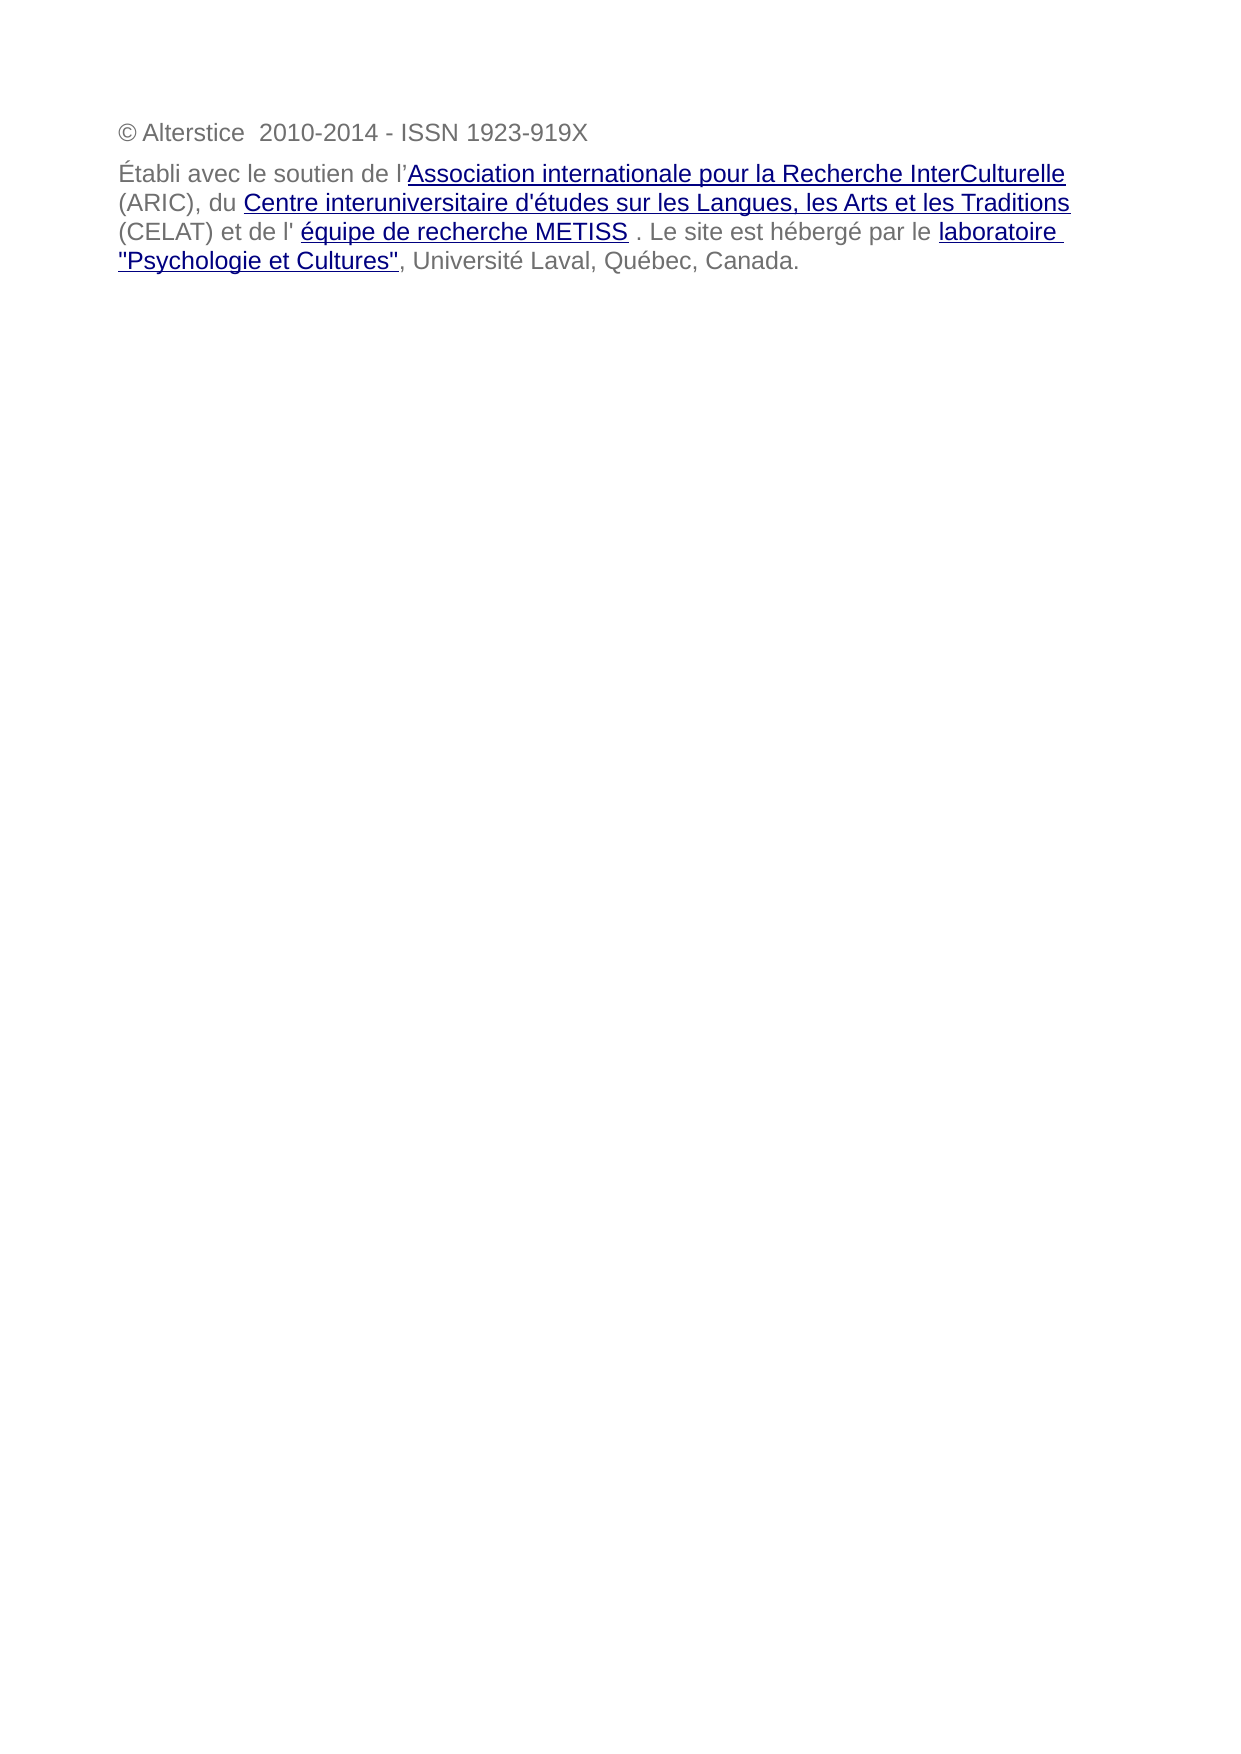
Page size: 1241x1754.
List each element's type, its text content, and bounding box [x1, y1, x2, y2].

text Établi avec le soutien de l’Association internationale pour la Recherche InterCulturelle (ARIC), du Centre interuniversitaire d'études sur les Langues, les Arts et les Traditions (CELAT) et de l' équipe de recherche METISS . Le site est hébergé par le laboratoire "Psychologie et Cultures", Université Laval, Québec, Canada. [118, 159, 1122, 274]
text © Alterstice 2010-2014 - ISSN 1923-919X [118, 118, 1122, 147]
